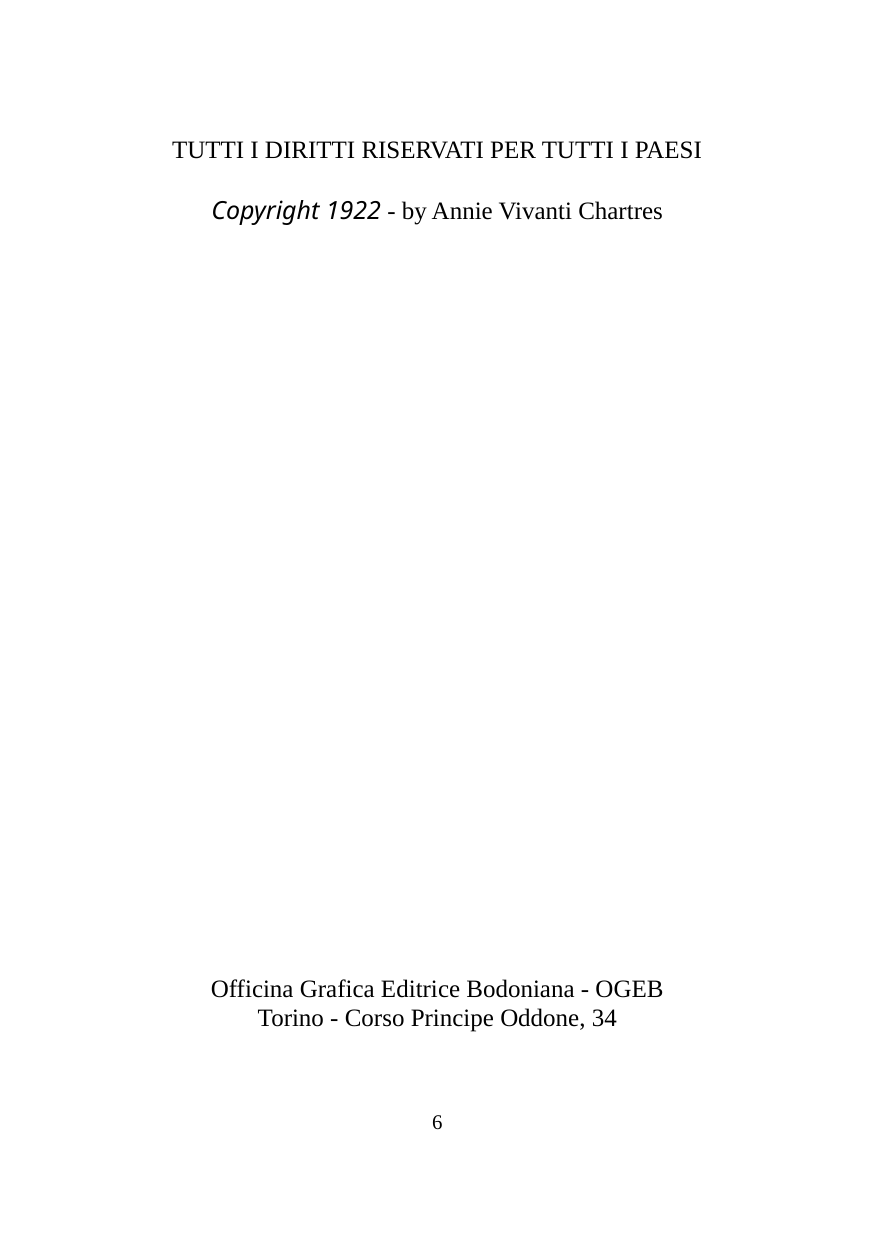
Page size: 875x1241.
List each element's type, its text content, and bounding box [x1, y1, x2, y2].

text Copyright 1922 - by Annie Vivanti Chartres [106, 192, 768, 227]
text TUTTI I DIRITTI RISERVATI PER TUTTI I PAESI [106, 135, 768, 164]
text Torino - Corso Principe Oddone, 34 [106, 1003, 768, 1032]
text Officina Grafica Editrice Bodoniana - OGEB [106, 974, 768, 1003]
